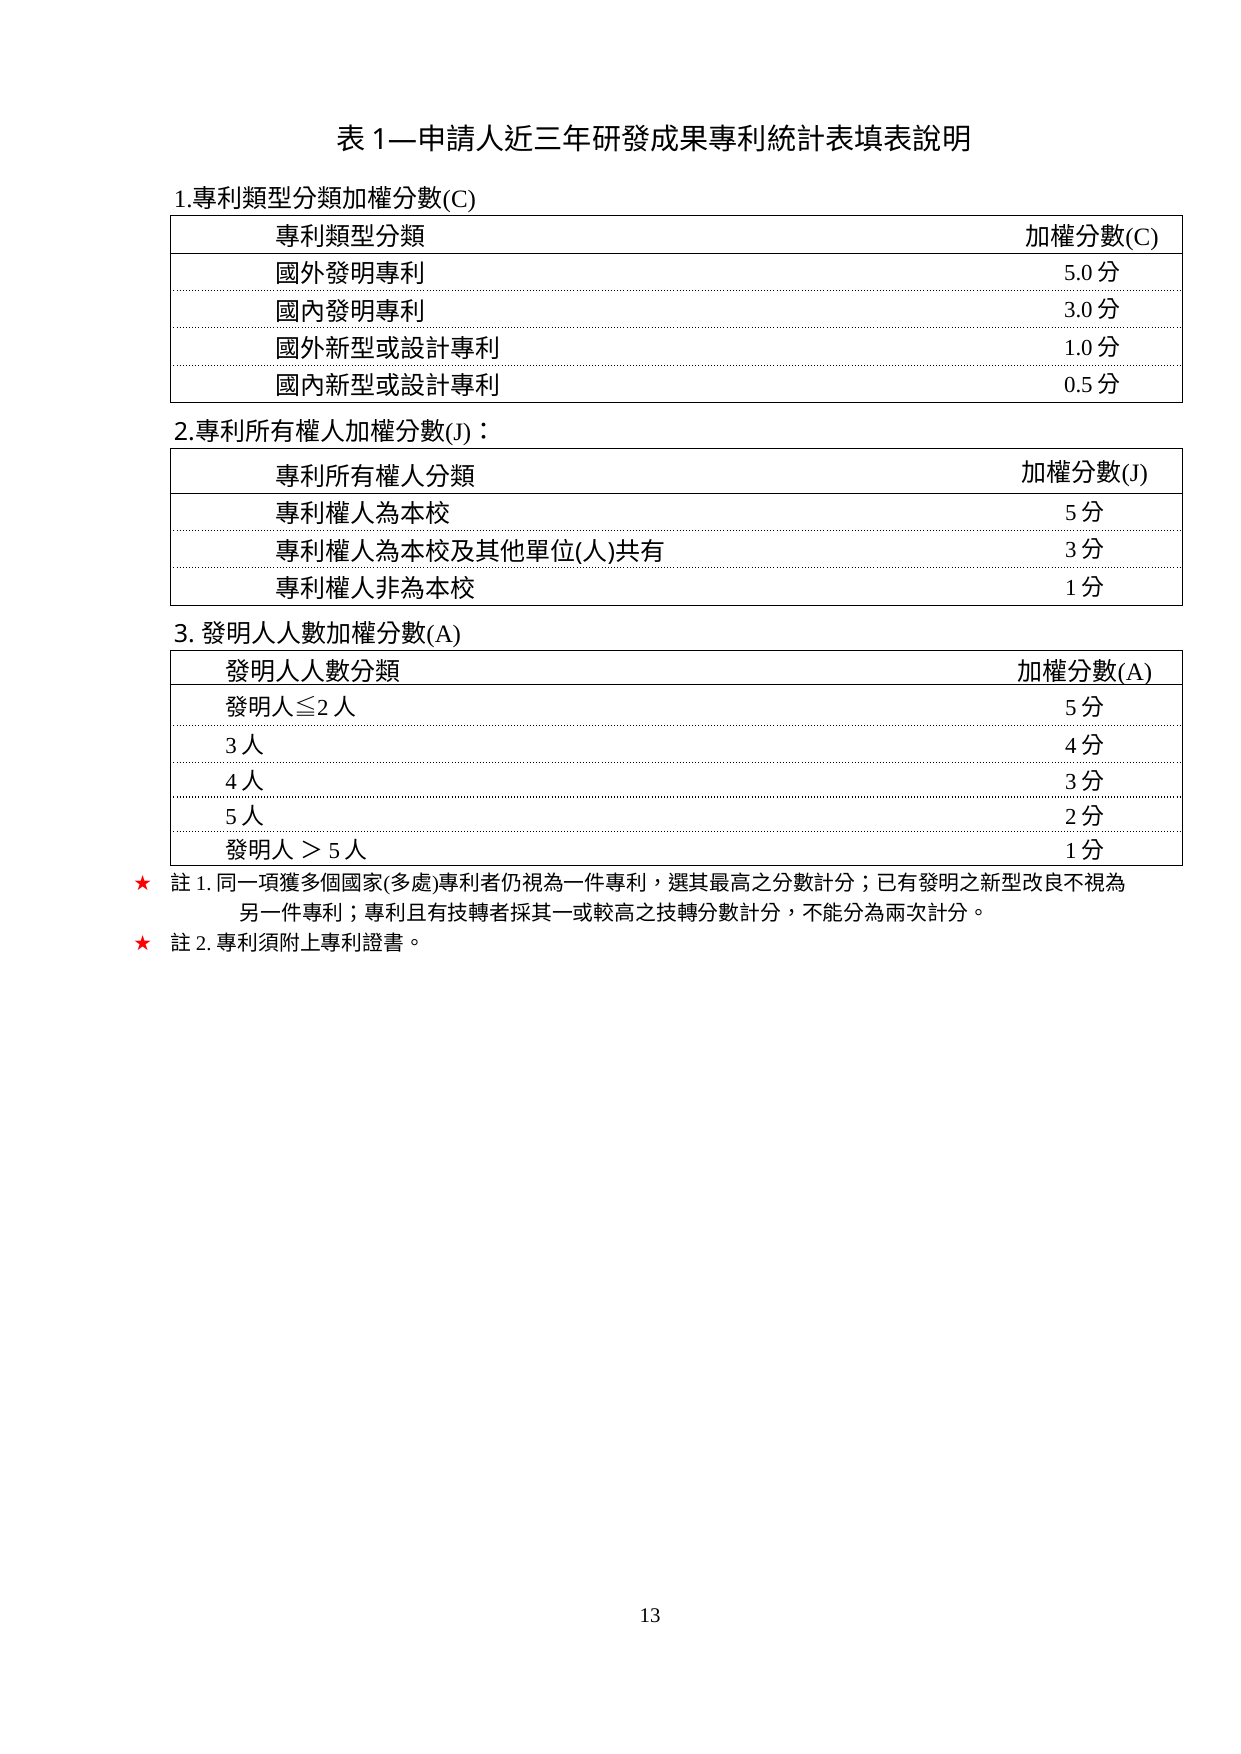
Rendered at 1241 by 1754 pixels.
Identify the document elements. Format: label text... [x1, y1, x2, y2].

table_cell [171, 365, 272, 402]
table_header [163, 174, 171, 215]
table_cell [163, 215, 170, 253]
table_cell 國內發明專利 [272, 290, 987, 327]
table_cell [163, 762, 170, 796]
table_cell [171, 216, 272, 253]
table_cell [163, 725, 170, 762]
table_cell 3.0分 [987, 290, 1182, 327]
table_cell 發明人≦2人 [171, 685, 987, 725]
table_cell [163, 684, 170, 725]
table_cell 1分 [987, 567, 1182, 604]
table_cell [163, 402, 171, 448]
table_cell 專利權人非為本校 [272, 567, 987, 604]
table_cell 4分 [987, 725, 1182, 762]
text 表1—申請人近三年研發成果專利統計表填表說明 [133, 99, 1167, 174]
table_cell 5分 [987, 494, 1182, 530]
table_cell 加權分數(A) [987, 651, 1182, 684]
table_cell 0.5分 [987, 365, 1182, 402]
table_cell 1.0分 [987, 327, 1182, 364]
table_cell 3. 發明人人數加權分數(A) [171, 606, 1182, 650]
table_cell [163, 796, 170, 831]
table_cell [163, 253, 170, 327]
table_cell 國內新型或設計專利 [272, 365, 987, 402]
table_cell 3人 [171, 725, 987, 762]
table_cell [171, 327, 272, 364]
table_cell 5分 [987, 685, 1182, 725]
table_cell [163, 327, 170, 364]
table_cell [163, 493, 170, 530]
table_cell 3分 [987, 530, 1182, 567]
table_cell 專利類型分類 [272, 216, 987, 253]
table_cell [171, 530, 272, 567]
table_cell 專利權人為本校 [272, 494, 987, 530]
table_cell 發明人人數分類 [171, 651, 987, 684]
table_cell 專利所有權人分類 [272, 449, 987, 493]
table_cell [163, 448, 170, 493]
table_cell [163, 650, 170, 684]
table_cell [171, 290, 272, 327]
table_cell [171, 494, 272, 530]
table_cell [163, 605, 171, 650]
table_cell 1分 [987, 831, 1182, 865]
list 註2. 專利須附上專利證書。 [133, 927, 1146, 957]
table_cell 專利權人為本校及其他單位(人)共有 [272, 530, 987, 567]
table_cell [163, 530, 170, 567]
table_cell 2.專利所有權人加權分數(J)： [171, 403, 1182, 448]
table_cell 5.0分 [987, 254, 1182, 290]
table_cell 2分 [987, 796, 1182, 831]
table_cell 加權分數(J) [987, 449, 1182, 493]
table_cell 5人 [171, 796, 987, 831]
table_cell 發明人 ＞ 5人 [171, 831, 987, 865]
table_header 1.專利類型分類加權分數(C) [171, 174, 1182, 215]
table_cell [171, 567, 272, 604]
table_cell [163, 831, 170, 865]
table_cell [163, 365, 170, 402]
table_cell 4人 [171, 762, 987, 796]
table_cell 國外發明專利 [272, 254, 987, 290]
table_cell [171, 254, 272, 290]
table_cell 3分 [987, 762, 1182, 796]
table_cell 國外新型或設計專利 [272, 327, 987, 364]
table_cell 加權分數(C) [987, 216, 1182, 253]
list 註1. 同一項獲多個國家(多處)專利者仍視為一件專利，選其最高之分數計分；已有發明之新型改良不視為另一件專利；專利且有技轉者採其一或較高之技轉分數計分，不能分為兩次計分。 [133, 866, 1146, 927]
table_cell [171, 449, 272, 493]
table_cell [163, 567, 170, 604]
